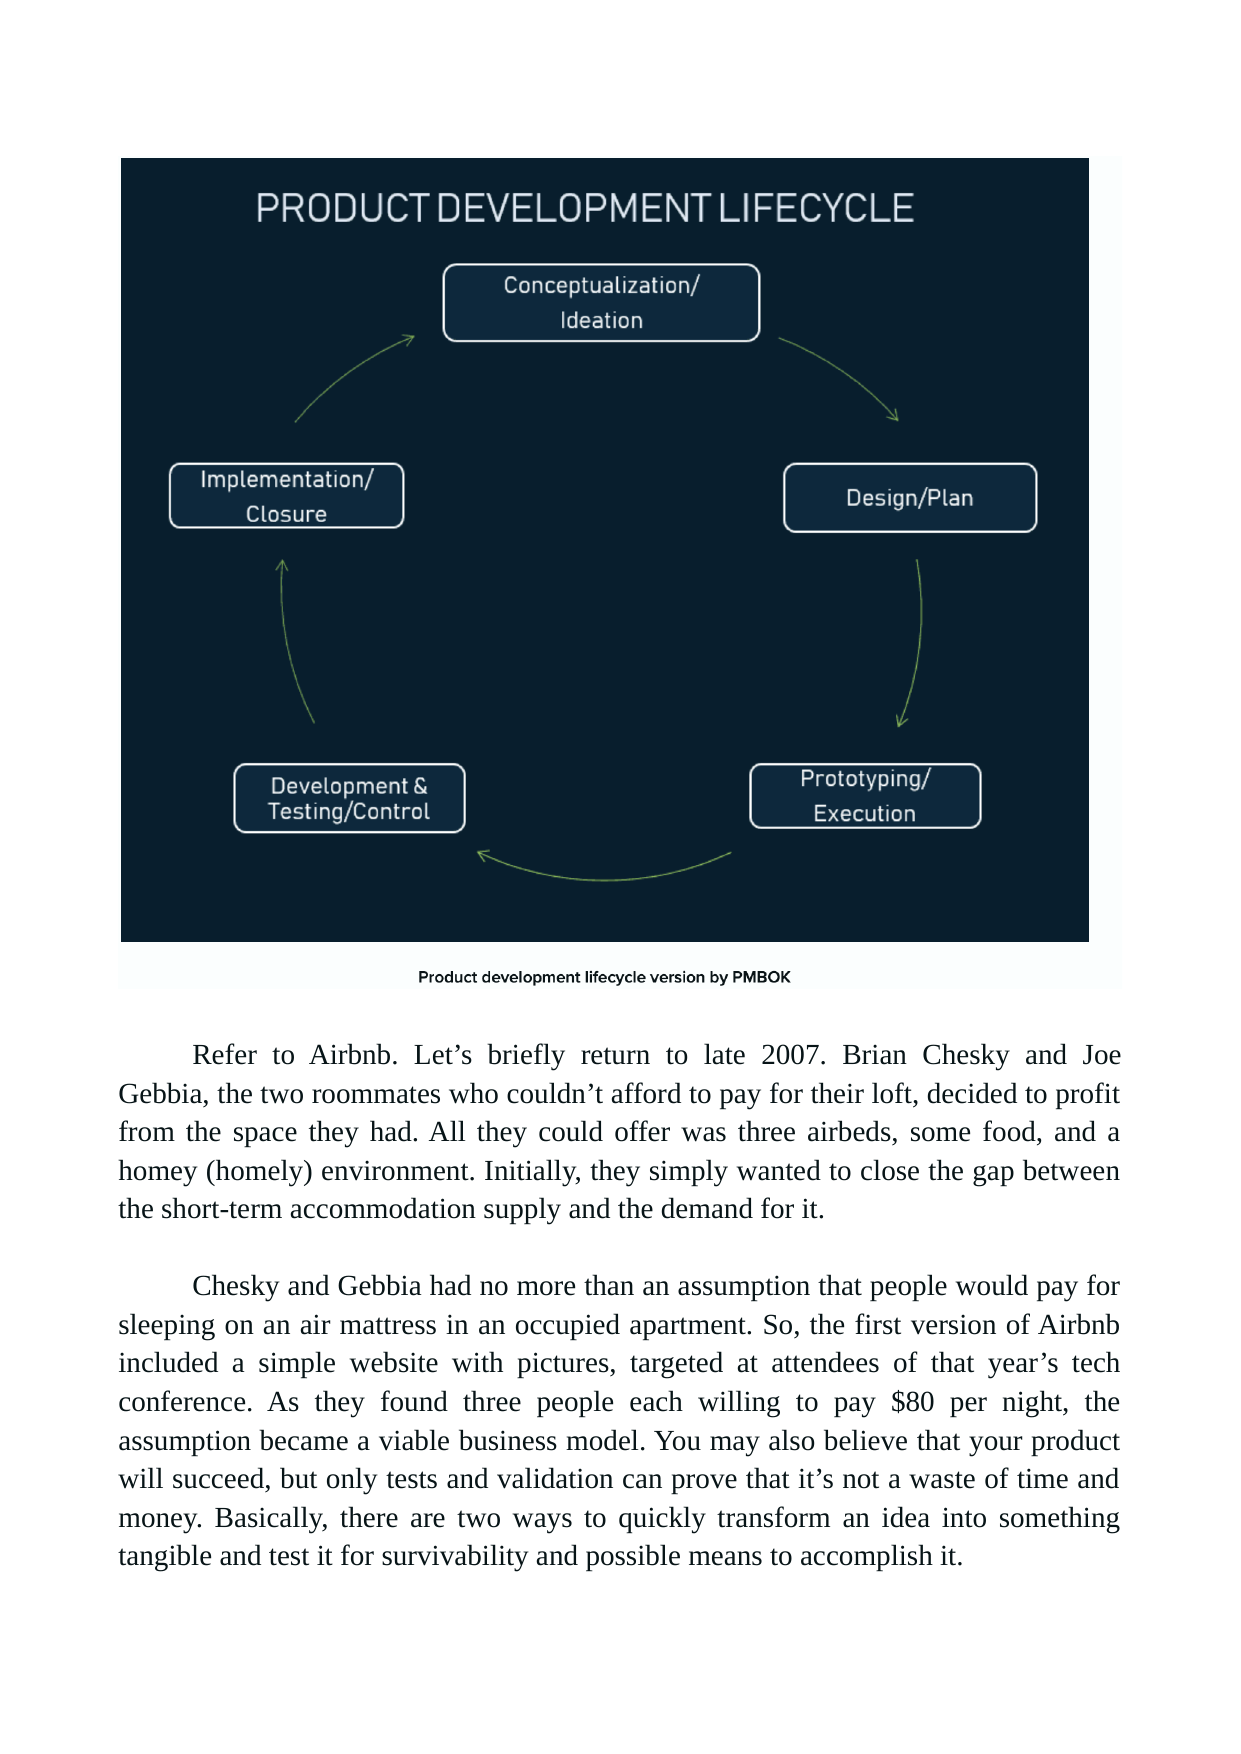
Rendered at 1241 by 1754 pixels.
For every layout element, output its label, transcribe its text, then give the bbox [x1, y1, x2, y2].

text Refer to Airbnb. Let’s briefly return to late 2007. Brian Chesky and Joe Gebbia, the two roommates who couldn’t afford to pay for their loft, decided to profit from the space they had. All they could offer was three airbeds, some food, and a homey (homely) environment. Initially, they simply wanted to close the gap between the short-term accommodation supply and the demand for it. [118, 1037, 1122, 1225]
picture [118, 156, 1123, 989]
text Chesky and Gebbia had no more than an assumption that people would pay for sleeping on an air mattress in an occupied apartment. So, the first version of Airbnb included a simple website with pictures, targeted at attendees of that year’s tech conference. As they found three people each willing to pay $80 per night, the assumption became a viable business model. You may also believe that your product will succeed, but only tests and validation can prove that it’s not a waste of time and money. Basically, there are two ways to quickly transform an idea into something tangible and test it for survivability and possible means to accomplish it. [118, 1268, 1122, 1572]
